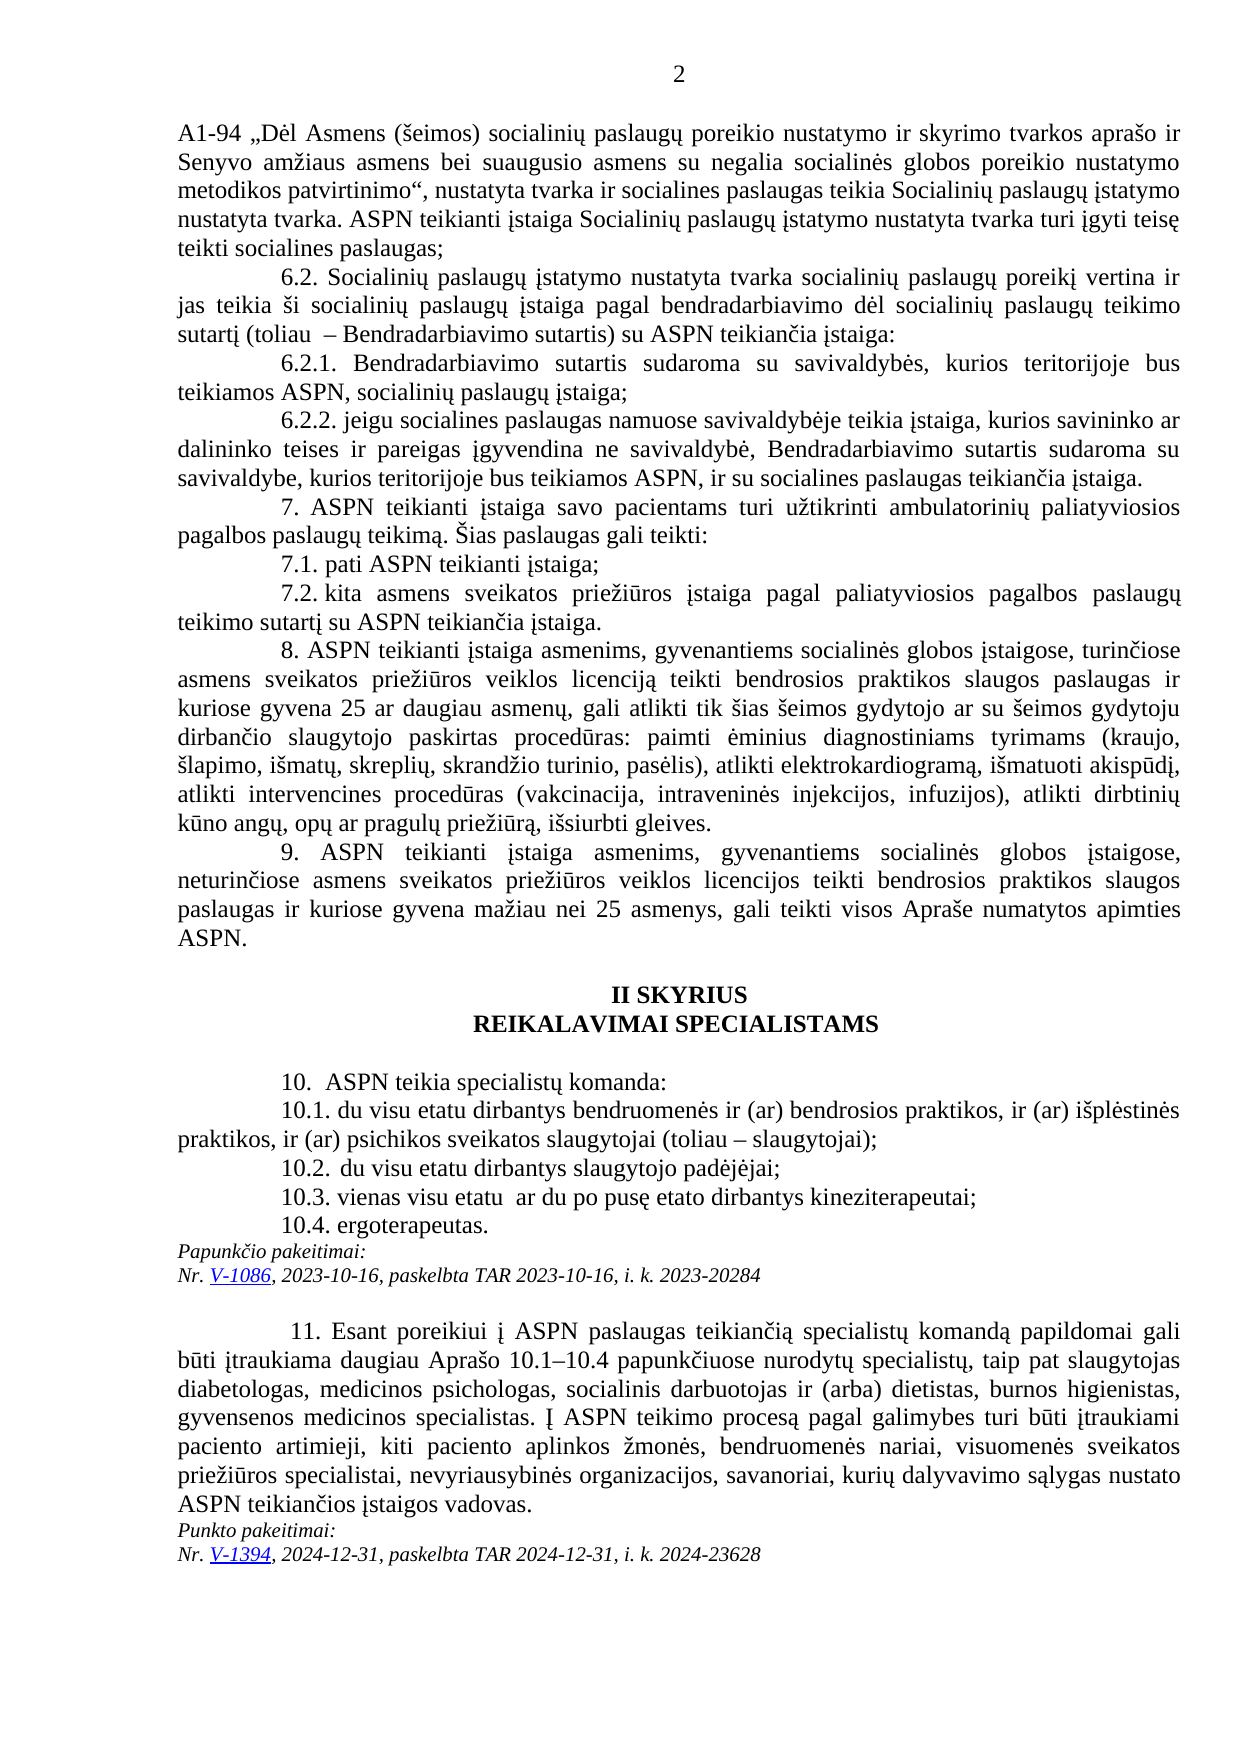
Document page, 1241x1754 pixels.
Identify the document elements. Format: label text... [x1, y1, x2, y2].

text II SKYRIUS [177, 981, 1181, 1009]
text 9. ASPN teikianti įstaiga asmenims, gyvenantiems socialinės globos įstaigose, neturinčiose asmens sveikatos priežiūros veiklos licencijos teikti bendrosios praktikos slaugos paslaugas ir kuriose gyvena mažiau nei 25 asmenys, gali teikti visos Apraše numatytos apimties ASPN. [177, 837, 1181, 952]
text 10.4. ergoterapeutas. [177, 1211, 1181, 1239]
text 7. ASPN teikianti įstaiga savo pacientams turi užtikrinti ambulatorinių paliatyviosios pagalbos paslaugų teikimą. Šias paslaugas gali teikti: [177, 492, 1181, 549]
text 6.2.2. jeigu socialines paslaugas namuose savivaldybėje teikia įstaiga, kurios savininko ar dalininko teises ir pareigas įgyvendina ne savivaldybė, Bendradarbiavimo sutartis sudaroma su savivaldybe, kurios teritorijoje bus teikiamos ASPN, ir su socialines paslaugas teikiančia įstaiga. [177, 406, 1181, 492]
text 7.2. kita asmens sveikatos priežiūros įstaiga pagal paliatyviosios pagalbos paslaugų teikimo sutartį su ASPN teikiančia įstaiga. [177, 578, 1181, 636]
text Papunkčio pakeitimai: [177, 1239, 1181, 1263]
text 10.1. du visu etatu dirbantys bendruomenės ir (ar) bendrosios praktikos, ir (ar) išplėstinės praktikos, ir (ar) psichikos sveikatos slaugytojai (toliau – slaugytojai); [177, 1096, 1181, 1153]
text Nr. V-1394, 2024-12-31, paskelbta TAR 2024-12-31, i. k. 2024-23628 [177, 1542, 1181, 1566]
text 11. Esant poreikiui į ASPN paslaugas teikiančią specialistų komandą papildomai gali būti įtraukiama daugiau Aprašo 10.1–10.4 papunkčiuose nurodytų specialistų, taip pat slaugytojas diabetologas, medicinos psichologas, socialinis darbuotojas ir (arba) dietistas, burnos higienistas, gyvensenos medicinos specialistas. Į ASPN teikimo procesą pagal galimybes turi būti įtraukiami paciento artimieji, kiti paciento aplinkos žmonės, bendruomenės nariai, visuomenės sveikatos priežiūros specialistai, nevyriausybinės organizacijos, savanoriai, kurių dalyvavimo sąlygas nustato ASPN teikiančios įstaigos vadovas. [177, 1316, 1181, 1517]
text 10.2. du visu etatu dirbantys slaugytojo padėjėjai; [177, 1153, 1181, 1182]
text 10. ASPN teikia specialistų komanda: [177, 1067, 1181, 1096]
text 7.1. pati ASPN teikianti įstaiga; [177, 549, 1181, 578]
text 6.2.1. Bendradarbiavimo sutartis sudaroma su savivaldybės, kurios teritorijoje bus teikiamos ASPN, socialinių paslaugų įstaiga; [177, 348, 1181, 406]
text Punkto pakeitimai: [177, 1517, 1181, 1542]
text 10.3. vienas visu etatu ar du po pusę etato dirbantys kineziterapeutai; [177, 1182, 1181, 1211]
text A1-94 „Dėl Asmens (šeimos) socialinių paslaugų poreikio nustatymo ir skyrimo tvarkos aprašo ir Senyvo amžiaus asmens bei suaugusio asmens su negalia socialinės globos poreikio nustatymo metodikos patvirtinimo“, nustatyta tvarka ir socialines paslaugas teikia Socialinių paslaugų įstatymo nustatyta tvarka. ASPN teikianti įstaiga Socialinių paslaugų įstatymo nustatyta tvarka turi įgyti teisę teikti socialines paslaugas; [177, 118, 1181, 262]
text 8. ASPN teikianti įstaiga asmenims, gyvenantiems socialinės globos įstaigose, turinčiose asmens sveikatos priežiūros veiklos licenciją teikti bendrosios praktikos slaugos paslaugas ir kuriose gyvena 25 ar daugiau asmenų, gali atlikti tik šias šeimos gydytojo ar su šeimos gydytoju dirbančio slaugytojo paskirtas procedūras: paimti ėminius diagnostiniams tyrimams (kraujo, šlapimo, išmatų, skreplių, skrandžio turinio, pasėlis), atlikti elektrokardiogramą, išmatuoti akispūdį, atlikti intervencines procedūras (vakcinacija, intraveninės injekcijos, infuzijos), atlikti dirbtinių kūno angų, opų ar pragulų priežiūrą, išsiurbti gleives. [177, 636, 1181, 837]
text 6.2. Socialinių paslaugų įstatymo nustatyta tvarka socialinių paslaugų poreikį vertina ir jas teikia ši socialinių paslaugų įstaiga pagal bendradarbiavimo dėl socialinių paslaugų teikimo sutartį (toliau – Bendradarbiavimo sutartis) su ASPN teikiančia įstaiga: [177, 262, 1181, 348]
text REIKALAVIMAI SPECIALISTAMS [177, 1009, 1181, 1038]
text Nr. V-1086, 2023-10-16, paskelbta TAR 2023-10-16, i. k. 2023-20284 [177, 1263, 1181, 1287]
